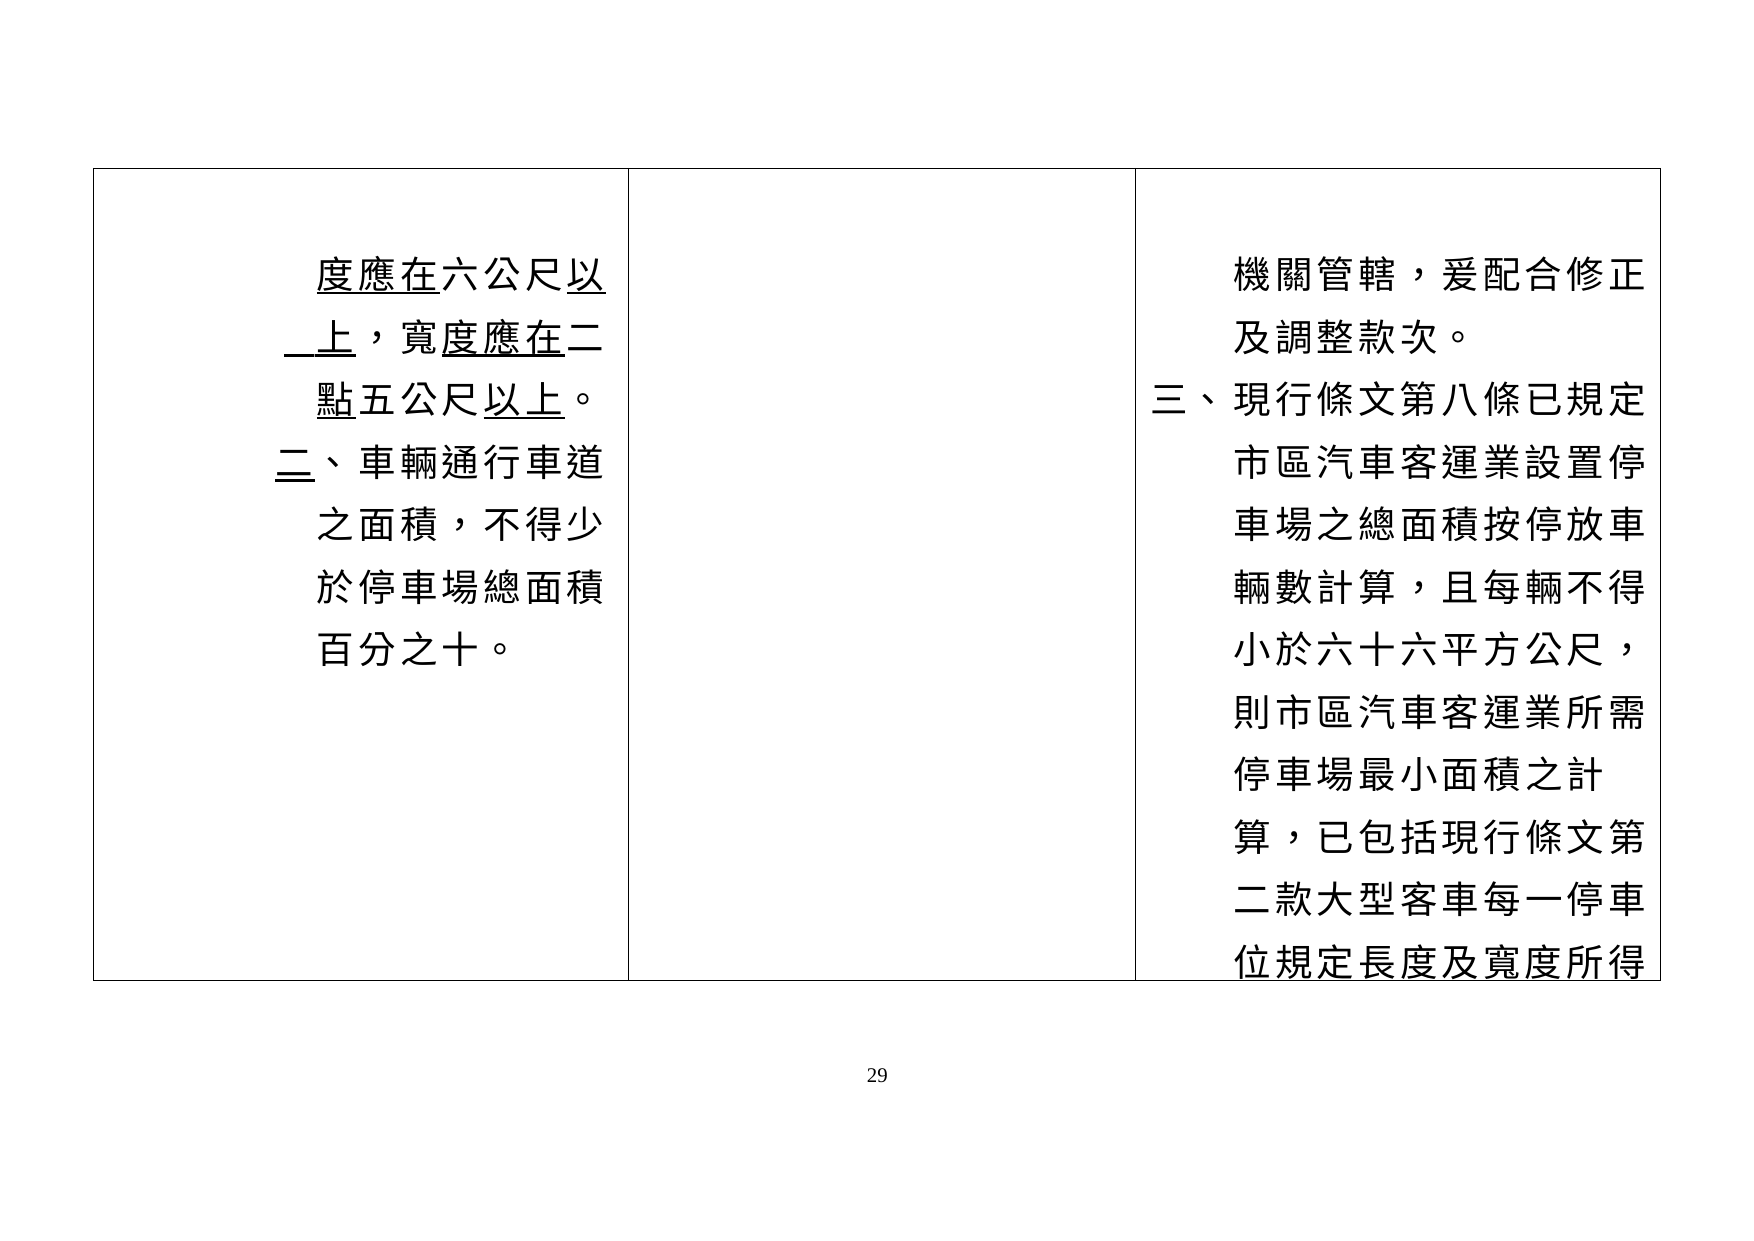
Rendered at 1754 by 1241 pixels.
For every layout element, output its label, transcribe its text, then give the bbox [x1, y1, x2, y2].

table_cell 機關管轄，爰配合修正及調整款次。 三、現行條文第八條已規定市區汽車客運業設置停車場之總面積按停放車輛數計算，且每輛不得小於六十六平方公尺，則市區汽車客運業所需停車場最小面積之計算，已包括現行條文第二款大型客車每一停車位規定長度及寬度所得 [1136, 169, 1660, 980]
table_cell 度應在六公尺以上，寬度應在二點五公尺以上。 二、車輛通行車道之面積，不得少於停車場總面積百分之十。 [94, 169, 628, 980]
table_cell [629, 169, 1135, 980]
